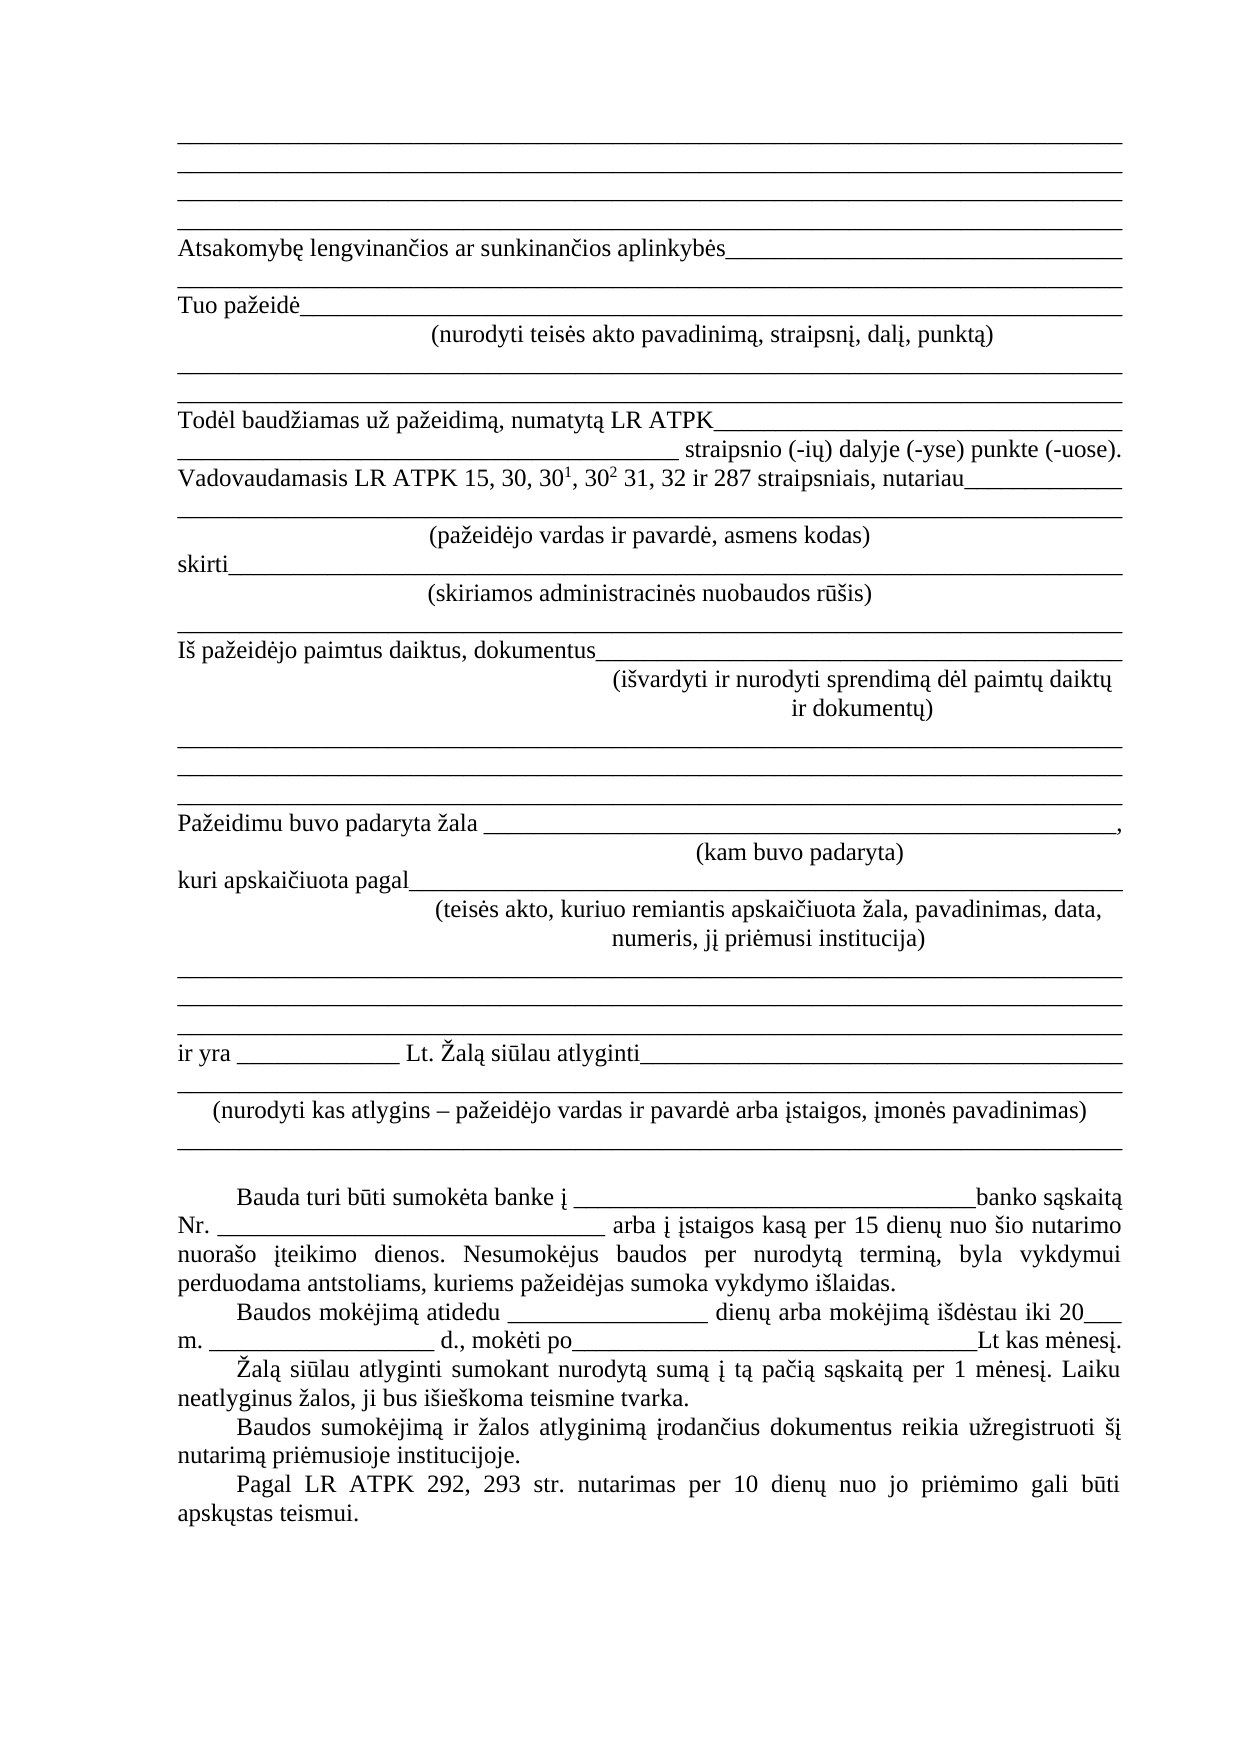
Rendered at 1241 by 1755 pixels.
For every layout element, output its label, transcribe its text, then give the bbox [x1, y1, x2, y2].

text _ [177, 1009, 1122, 1034]
text _ [177, 176, 1122, 200]
text Žalą siūlau atlyginti sumokant nurodytą sumą į tą pačią sąskaitą per 1 mėnesį. Laiku neatlyginus žalos, ji bus išieškoma teismine tvarka. [177, 1354, 1122, 1412]
text Todėl baudžiamas už pažeidimą, numatytą LR ATPK [177, 406, 1122, 434]
text ir yra _____________ Lt. Žalą siūlau atlyginti [177, 1038, 1122, 1067]
text _ [177, 348, 1122, 373]
text (išvardyti ir nurodyti sprendimą dėl paimtų daiktų ir dokumentų) [602, 664, 1122, 722]
text _ [177, 118, 1122, 143]
text Vadovaudamasis LR ATPK 15, 30, 301, 302 31, 32 ir 287 straipsniais, nutariau [177, 463, 1122, 492]
text _ [177, 147, 1122, 172]
text Baudos sumokėjimą ir žalos atlyginimą įrodančius dokumentus reikia užregistruoti šį nutarimą priėmusioje institucijoje. [177, 1412, 1122, 1469]
text _ [177, 722, 1122, 747]
text Tuo pažeidė [177, 291, 1122, 319]
text _ [177, 981, 1122, 1005]
text _ [177, 204, 1122, 229]
text Pažeidimu buvo padaryta žala , [177, 808, 1122, 837]
text _ [177, 1067, 1122, 1092]
text Iš pažeidėjo paimtus daiktus, dokumentus [177, 636, 1122, 664]
text _ [177, 607, 1122, 632]
text Bauda turi būti sumokėta banke į banko sąskaitą [177, 1182, 1122, 1211]
text (nurodyti teisės akto pavadinimą, straipsnį, dalį, punktą) [302, 319, 1122, 348]
text _ [177, 952, 1122, 977]
text (kam buvo padaryta) [477, 837, 1122, 866]
text Pagal LR ATPK 292, 293 str. nutarimas per 10 dienų nuo jo priėmimo gali būti apskųstas teismui. [177, 1469, 1122, 1527]
text Nr. _______________________________ arba į įstaigos kasą per 15 dienų nuo šio nutarimo nuorašo įteikimo dienos. Nesumokėjus baudos per nurodytą terminą, byla vykdymui perduodama antstoliams, kuriems pažeidėjas sumoka vykdymo išlaidas. [177, 1211, 1122, 1297]
text _ [177, 779, 1122, 804]
text _ [177, 1124, 1122, 1149]
text (teisės akto, kuriuo remiantis apskaičiuota žala, pavadinimas, data, numeris, jį priėmusi institucija) [415, 894, 1122, 952]
text Atsakomybę lengvinančios ar sunkinančios aplinkybės [177, 233, 1122, 262]
text (pažeidėjo vardas ir pavardė, asmens kodas) [177, 521, 1122, 549]
text Baudos mokėjimą atidedu ________________ dienų arba mokėjimą išdėstau iki 20___ m. __________________ d., mokėti po Lt kas mėnesį. [177, 1297, 1122, 1354]
text skirti [177, 549, 1122, 578]
text _ straipsnio (-ių) dalyje (-yse) punkte (-uose). [177, 434, 1122, 463]
text _ [177, 377, 1122, 402]
text _ [177, 262, 1122, 287]
text (skiriamos administracinės nuobaudos rūšis) [177, 578, 1122, 607]
text kuri apskaičiuota pagal [177, 866, 1122, 894]
text (nurodyti kas atlygins – pažeidėjo vardas ir pavardė arba įstaigos, įmonės pavadinimas) [177, 1096, 1122, 1124]
text _ [177, 751, 1122, 775]
text _ [177, 492, 1122, 517]
